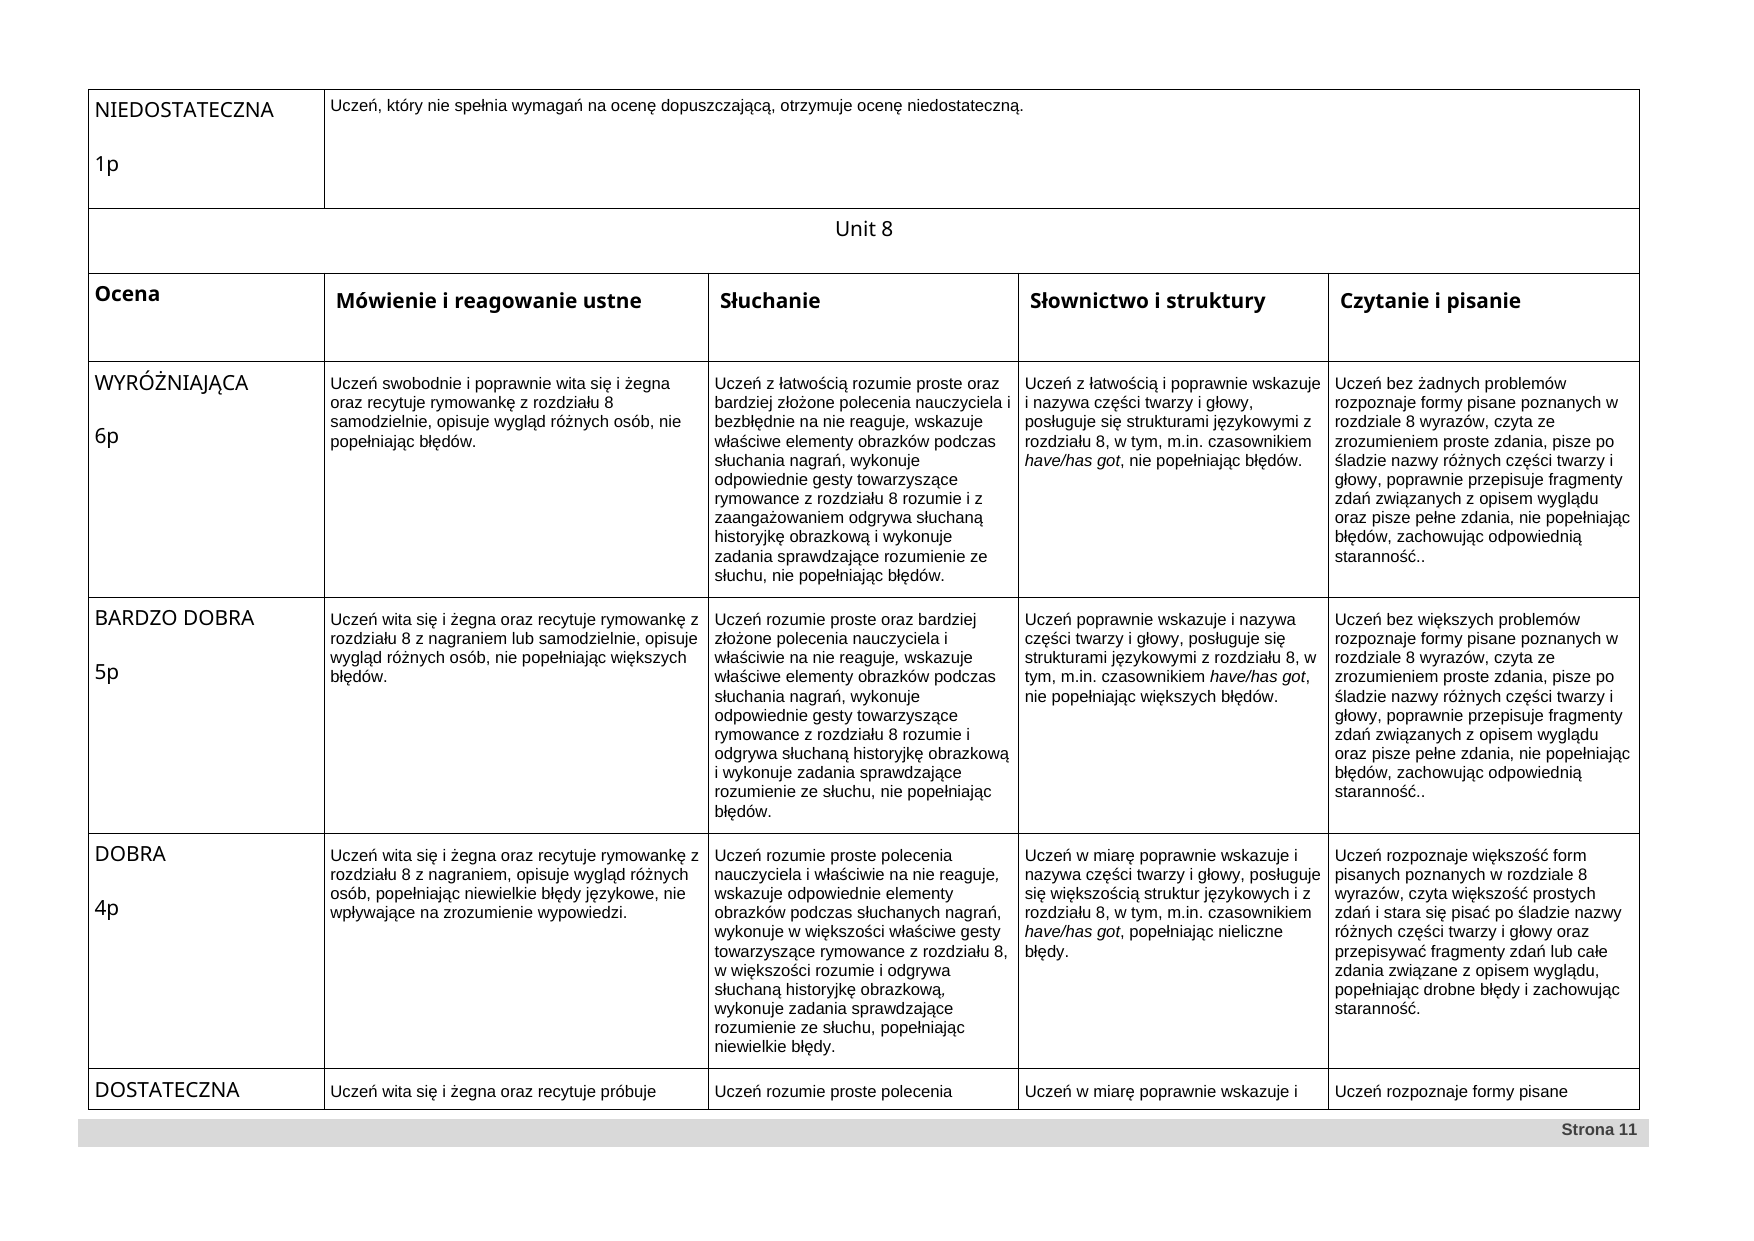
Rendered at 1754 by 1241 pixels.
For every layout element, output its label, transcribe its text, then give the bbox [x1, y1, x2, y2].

table_cell BARDZO DOBRA 5p [89, 598, 324, 832]
table_cell NIEDOSTATECZNA 1p [89, 90, 324, 207]
table_cell Uczeń z łatwością i poprawnie wskazuje i nazywa części twarzy i głowy, posługuje się strukturami językowymi z rozdziału 8, w tym, m.in. czasownikiem have/has got, nie popełniając błędów. [1019, 362, 1328, 597]
table_cell Słownictwo i struktury [1019, 274, 1328, 361]
table_cell Uczeń rozumie proste polecenia [709, 1069, 1018, 1109]
table_cell Czytanie i pisanie [1329, 274, 1639, 361]
table_cell Uczeń bez żadnych problemów rozpoznaje formy pisane poznanych w rozdziale 8 wyrazów, czyta ze zrozumieniem proste zdania, pisze po śladzie nazwy różnych części twarzy i głowy, poprawnie przepisuje fragmenty zdań związanych z opisem wyglądu oraz pisze pełne zdania, nie popełniając błędów, zachowując odpowiednią staranność.. [1329, 362, 1639, 597]
table_cell Uczeń z łatwością rozumie proste oraz bardziej złożone polecenia nauczyciela i bezbłędnie na nie reaguje, wskazuje właściwe elementy obrazków podczas słuchania nagrań, wykonuje odpowiednie gesty towarzyszące rymowance z rozdziału 8 rozumie i z zaangażowaniem odgrywa słuchaną historyjkę obrazkową i wykonuje zadania sprawdzające rozumienie ze słuchu, nie popełniając błędów. [709, 362, 1018, 597]
table_cell Mówienie i reagowanie ustne [325, 274, 708, 361]
table_cell Słuchanie [709, 274, 1018, 361]
table_cell Uczeń bez większych problemów rozpoznaje formy pisane poznanych w rozdziale 8 wyrazów, czyta ze zrozumieniem proste zdania, pisze po śladzie nazwy różnych części twarzy i głowy, poprawnie przepisuje fragmenty zdań związanych z opisem wyglądu oraz pisze pełne zdania, nie popełniając błędów, zachowując odpowiednią staranność.. [1329, 598, 1639, 832]
table_cell WYRÓŻNIAJĄCA 6p [89, 362, 324, 597]
table_cell Uczeń rozumie proste oraz bardziej złożone polecenia nauczyciela i właściwie na nie reaguje, wskazuje właściwe elementy obrazków podczas słuchania nagrań, wykonuje odpowiednie gesty towarzyszące rymowance z rozdziału 8 rozumie i odgrywa słuchaną historyjkę obrazkową i wykonuje zadania sprawdzające rozumienie ze słuchu, nie popełniając błędów. [709, 598, 1018, 832]
table_cell Uczeń rozpoznaje formy pisane [1329, 1069, 1639, 1109]
table_cell Uczeń poprawnie wskazuje i nazywa części twarzy i głowy, posługuje się strukturami językowymi z rozdziału 8, w tym, m.in. czasownikiem have/has got, nie popełniając większych błędów. [1019, 598, 1328, 832]
table_cell Uczeń w miarę poprawnie wskazuje i [1019, 1069, 1328, 1109]
table_cell Ocena [89, 274, 324, 361]
table_cell Uczeń wita się i żegna oraz recytuje rymowankę z rozdziału 8 z nagraniem, opisuje wygląd różnych osób, popełniając niewielkie błędy językowe, nie wpływające na zrozumienie wypowiedzi. [325, 834, 708, 1068]
table_cell Uczeń rozumie proste polecenia nauczyciela i właściwie na nie reaguje, wskazuje odpowiednie elementy obrazków podczas słuchanych nagrań, wykonuje w większości właściwe gesty towarzyszące rymowance z rozdziału 8, w większości rozumie i odgrywa słuchaną historyjkę obrazkową, wykonuje zadania sprawdzające rozumienie ze słuchu, popełniając niewielkie błędy. [709, 834, 1018, 1068]
table_cell Uczeń wita się i żegna oraz recytuje próbuje [325, 1069, 708, 1109]
table_cell Uczeń, który nie spełnia wymagań na ocenę dopuszczającą, otrzymuje ocenę niedostateczną. [325, 90, 1639, 207]
table_cell DOSTATECZNA [89, 1069, 324, 1109]
table_cell Uczeń rozpoznaje większość form pisanych poznanych w rozdziale 8 wyrazów, czyta większość prostych zdań i stara się pisać po śladzie nazwy różnych części twarzy i głowy oraz przepisywać fragmenty zdań lub całe zdania związane z opisem wyglądu, popełniając drobne błędy i zachowując staranność. [1329, 834, 1639, 1068]
table_cell Uczeń wita się i żegna oraz recytuje rymowankę z rozdziału 8 z nagraniem lub samodzielnie, opisuje wygląd różnych osób, nie popełniając większych błędów. [325, 598, 708, 832]
table_cell Uczeń swobodnie i poprawnie wita się i żegna oraz recytuje rymowankę z rozdziału 8 samodzielnie, opisuje wygląd różnych osób, nie popełniając błędów. [325, 362, 708, 597]
table_cell Unit 8 [89, 209, 1639, 273]
table_cell DOBRA 4p [89, 834, 324, 1068]
table_cell Uczeń w miarę poprawnie wskazuje i nazywa części twarzy i głowy, posługuje się większością struktur językowych i z rozdziału 8, w tym, m.in. czasownikiem have/has got, popełniając nieliczne błędy. [1019, 834, 1328, 1068]
